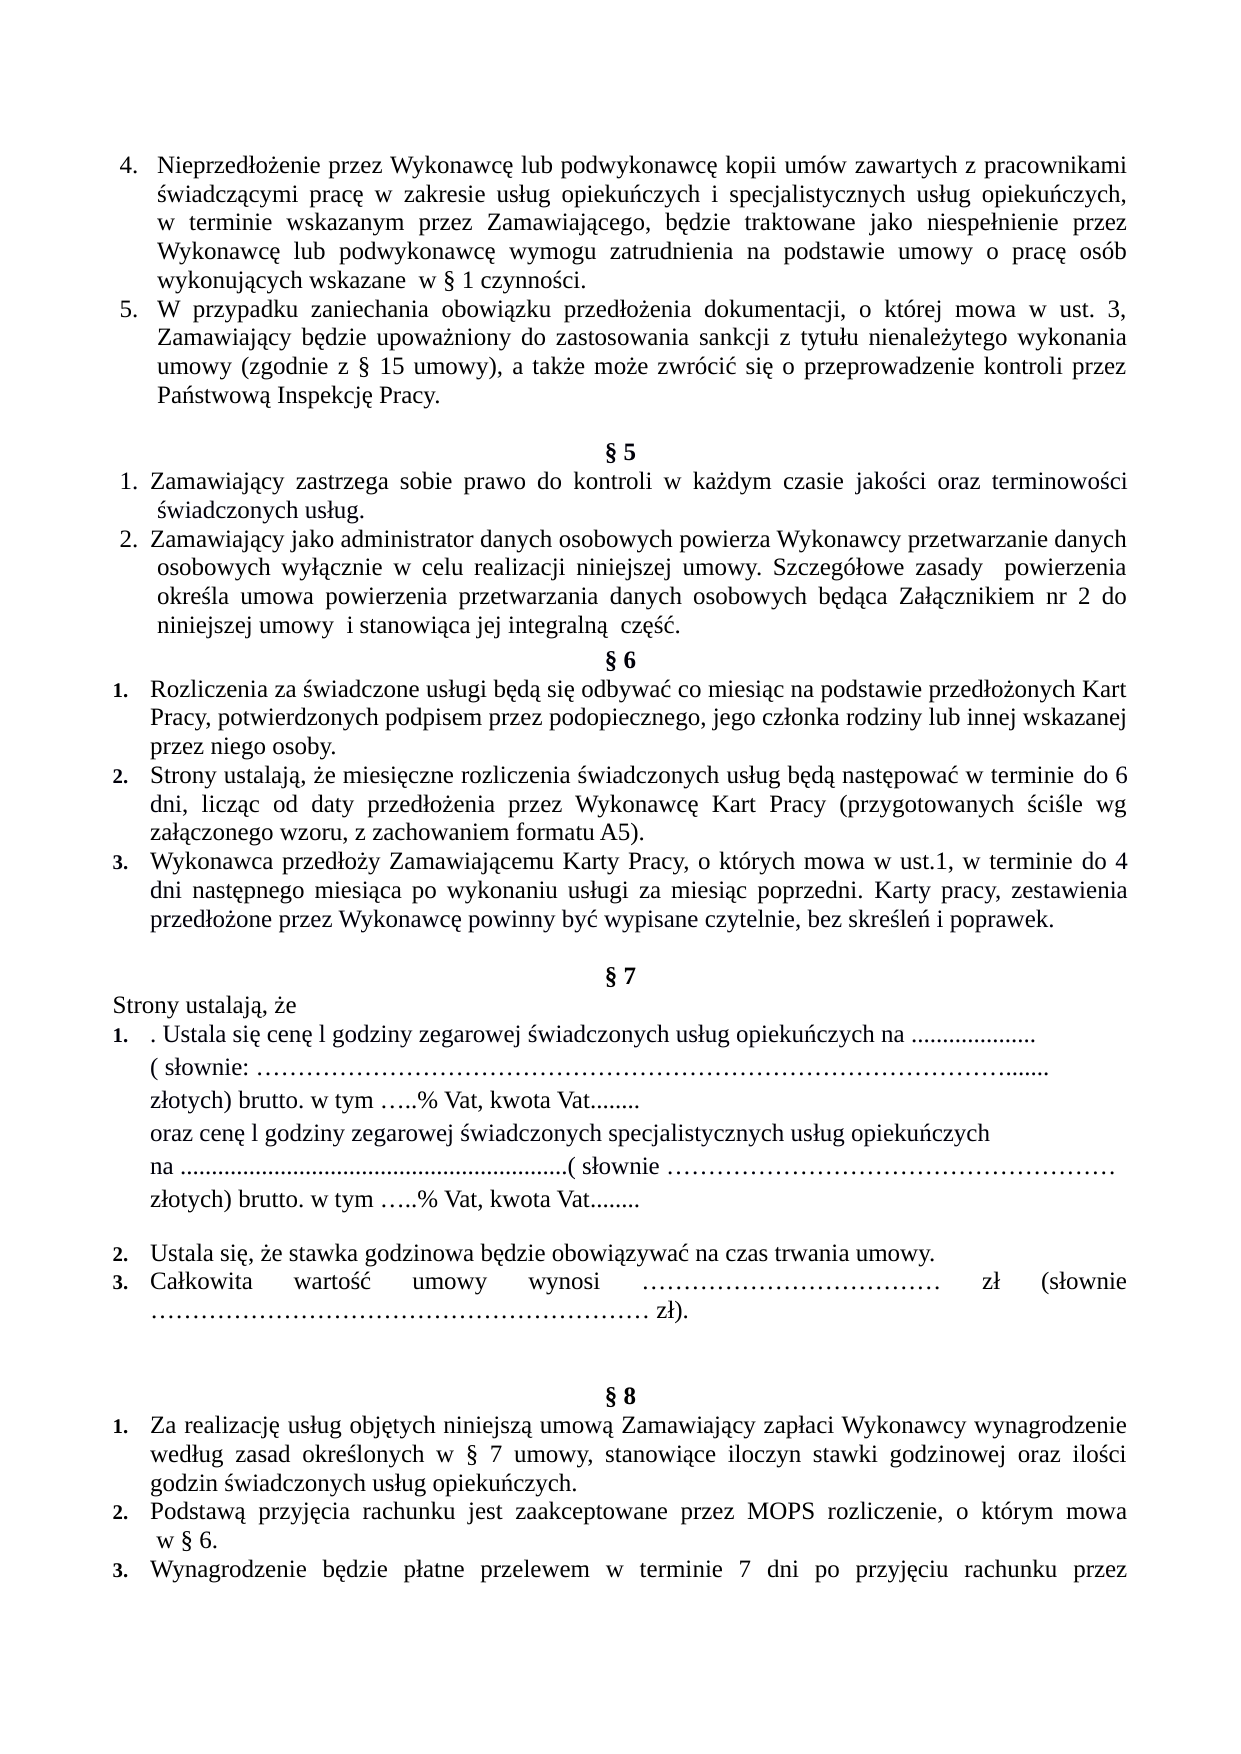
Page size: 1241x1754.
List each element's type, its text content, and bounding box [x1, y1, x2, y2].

list Całkowita wartość umowy wynosi ……………………………… zł (słownie …………………………………………………… zł). [112, 1266, 1128, 1324]
list . Ustala się cenę l godziny zegarowej świadczonych usług opiekuńczych na ....................( słownie: ………………………………………………………………………………....... złotych) brutto. w tym …..% Vat, kwota Vat........ oraz cenę l godziny zegarowej świadczonych specjalistycznych usług opiekuńczych na ..............................................................( słownie ………………………………………………złotych) brutto. w tym …..% Vat, kwota Vat........ [112, 1019, 1128, 1213]
list Rozliczenia za świadczone usługi będą się odbywać co miesiąc na podstawie przedłożonych Kart Pracy, potwierdzonych podpisem przez podopiecznego, jego członka rodziny lub innej wskazanej przez niego osoby. [112, 674, 1128, 760]
list Strony ustalają, że miesięczne rozliczenia świadczonych usług będą następować w terminie do 6 dni, licząc od daty przedłożenia przez Wykonawcę Kart Pracy (przygotowanych ściśle wg załączonego wzoru, z zachowaniem formatu A5). [112, 760, 1128, 846]
text § 8 [112, 1381, 1128, 1410]
list Ustala się, że stawka godzinowa będzie obowiązywać na czas trwania umowy. [112, 1238, 1128, 1266]
list Wykonawca przedłoży Zamawiającemu Karty Pracy, o których mowa w ust.1, w terminie do 4 dni następnego miesiąca po wykonaniu usługi za miesiąc poprzedni. Karty pracy, zestawienia przedłożone przez Wykonawcę powinny być wypisane czytelnie, bez skreśleń i poprawek. [112, 846, 1128, 932]
text § 5 [112, 437, 1128, 466]
list Zamawiający jako administrator danych osobowych powierza Wykonawcy przetwarzanie danych osobowych wyłącznie w celu realizacji niniejszej umowy. Szczegółowe zasady powierzenia określa umowa powierzenia przetwarzania danych osobowych będąca Załącznikiem nr 2 do niniejszej umowy i stanowiąca jej integralną część. [119, 524, 1128, 639]
list Wynagrodzenie będzie płatne przelewem w terminie 7 dni po przyjęciu rachunku przez [112, 1554, 1128, 1583]
list Za realizację usług objętych niniejszą umową Zamawiający zapłaci Wykonawcy wynagrodzenie według zasad określonych w § 7 umowy, stanowiące iloczyn stawki godzinowej oraz ilości godzin świadczonych usług opiekuńczych. [112, 1410, 1128, 1496]
text § 6 [112, 645, 1128, 674]
list Nieprzedłożenie przez Wykonawcę lub podwykonawcę kopii umów zawartych z pracownikami świadczącymi pracę w zakresie usług opiekuńczych i specjalistycznych usług opiekuńczych, w terminie wskazanym przez Zamawiającego, będzie traktowane jako niespełnienie przez Wykonawcę lub podwykonawcę wymogu zatrudnienia na podstawie umowy o pracę osób wykonujących wskazane w § 1 czynności. [119, 150, 1128, 294]
text § 7 [112, 961, 1128, 990]
text Strony ustalają, że [112, 990, 1128, 1019]
list W przypadku zaniechania obowiązku przedłożenia dokumentacji, o której mowa w ust. 3, Zamawiający będzie upoważniony do zastosowania sankcji z tytułu nienależytego wykonania umowy (zgodnie z § 15 umowy), a także może zwrócić się o przeprowadzenie kontroli przez Państwową Inspekcję Pracy. [119, 294, 1128, 409]
list Zamawiający zastrzega sobie prawo do kontroli w każdym czasie jakości oraz terminowości świadczonych usług. [119, 466, 1128, 524]
list Podstawą przyjęcia rachunku jest zaakceptowane przez MOPS rozliczenie, o którym mowa w § 6. [112, 1496, 1128, 1554]
